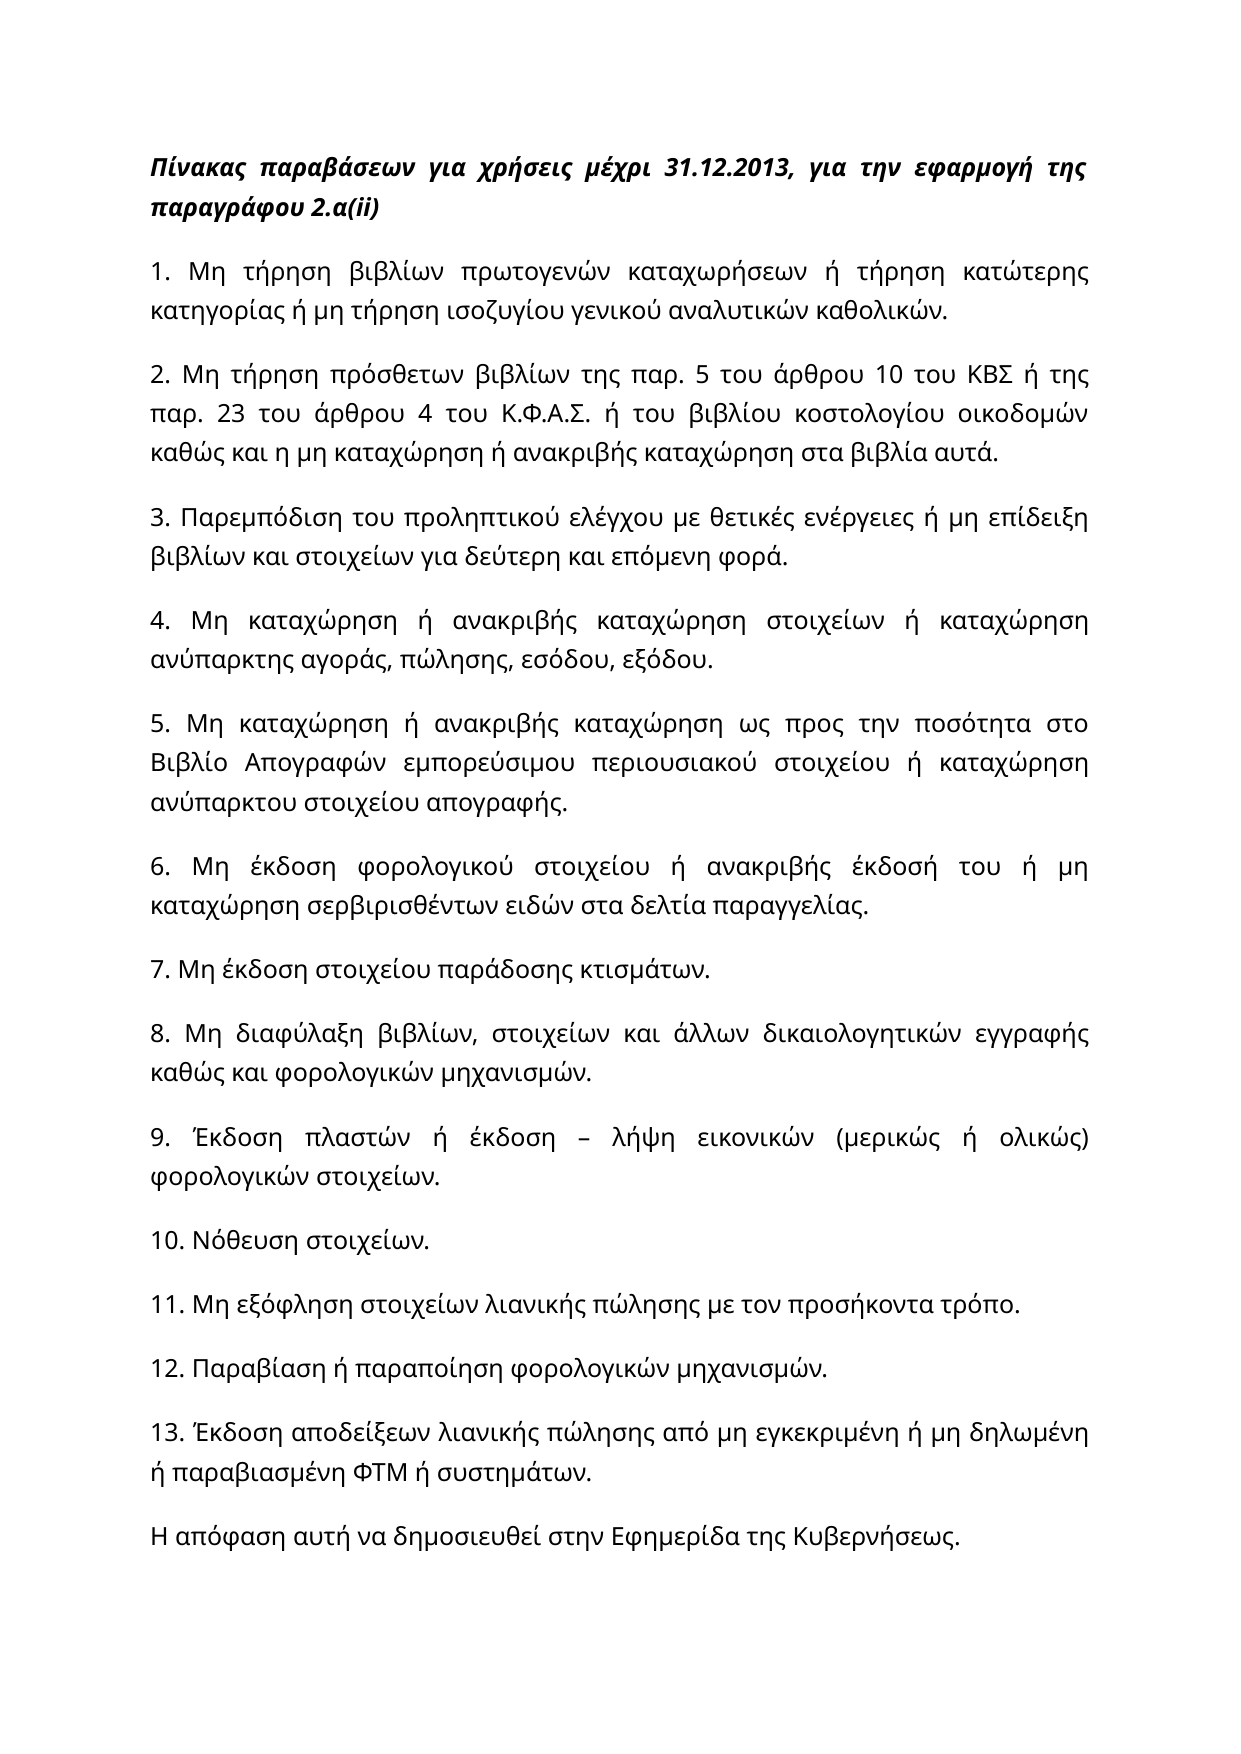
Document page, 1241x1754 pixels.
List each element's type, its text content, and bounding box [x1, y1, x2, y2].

text 4. Μη καταχώρηση ή ανακριβής καταχώρηση στοιχείων ή καταχώρηση ανύπαρκτης αγοράς, πώλησης, εσόδου, εξόδου. [150, 602, 1090, 676]
text 7. Μη έκδοση στοιχείου παράδοσης κτισμάτων. [150, 952, 1090, 986]
text 6. Μη έκδοση φορολογικού στοιχείου ή ανακριβής έκδοσή του ή μη καταχώρηση σερβιρισθέντων ειδών στα δελτία παραγγελίας. [150, 848, 1090, 922]
text 12. Παραβίαση ή παραποίηση φορολογικών μηχανισμών. [150, 1351, 1090, 1385]
text 9. Έκδοση πλαστών ή έκδοση – λήψη εικονικών (μερικώς ή ολικώς) φορολογικών στοιχείων. [150, 1119, 1090, 1192]
text Η απόφαση αυτή να δημοσιευθεί στην Εφημερίδα της Κυβερνήσεως. [150, 1518, 1090, 1552]
text Πίνακας παραβάσεων για χρήσεις μέχρι 31.12.2013, για την εφαρμογή της παραγράφου 2.α(ii) [150, 150, 1090, 223]
text 5. Μη καταχώρηση ή ανακριβής καταχώρηση ως προς την ποσότητα στο Βιβλίο Απογραφών εμπορεύσιμου περιουσιακού στοιχείου ή καταχώρηση ανύπαρκτου στοιχείου απογραφής. [150, 706, 1090, 818]
text 10. Νόθευση στοιχείων. [150, 1222, 1090, 1257]
text 8. Μη διαφύλαξη βιβλίων, στοιχείων και άλλων δικαιολογητικών εγγραφής καθώς και φορολογικών μηχανισμών. [150, 1016, 1090, 1089]
text 1. Μη τήρηση βιβλίων πρωτογενών καταχωρήσεων ή τήρηση κατώτερης κατηγορίας ή μη τήρηση ισοζυγίου γενικού αναλυτικών καθολικών. [150, 253, 1090, 327]
text 11. Μη εξόφληση στοιχείων λιανικής πώλησης με τον προσήκοντα τρόπο. [150, 1287, 1090, 1321]
text 2. Μη τήρηση πρόσθετων βιβλίων της παρ. 5 του άρθρου 10 του ΚΒΣ ή της παρ. 23 του άρθρου 4 του Κ.Φ.Α.Σ. ή του βιβλίου κοστολογίου οικοδομών καθώς και η μη καταχώρηση ή ανακριβής καταχώρηση στα βιβλία αυτά. [150, 357, 1090, 469]
text 3. Παρεμπόδιση του προληπτικού ελέγχου με θετικές ενέργειες ή μη επίδειξη βιβλίων και στοιχείων για δεύτερη και επόμενη φορά. [150, 499, 1090, 572]
text 13. Έκδοση αποδείξεων λιανικής πώλησης από μη εγκεκριμένη ή μη δηλωμένη ή παραβιασμένη ΦΤΜ ή συστημάτων. [150, 1415, 1090, 1488]
